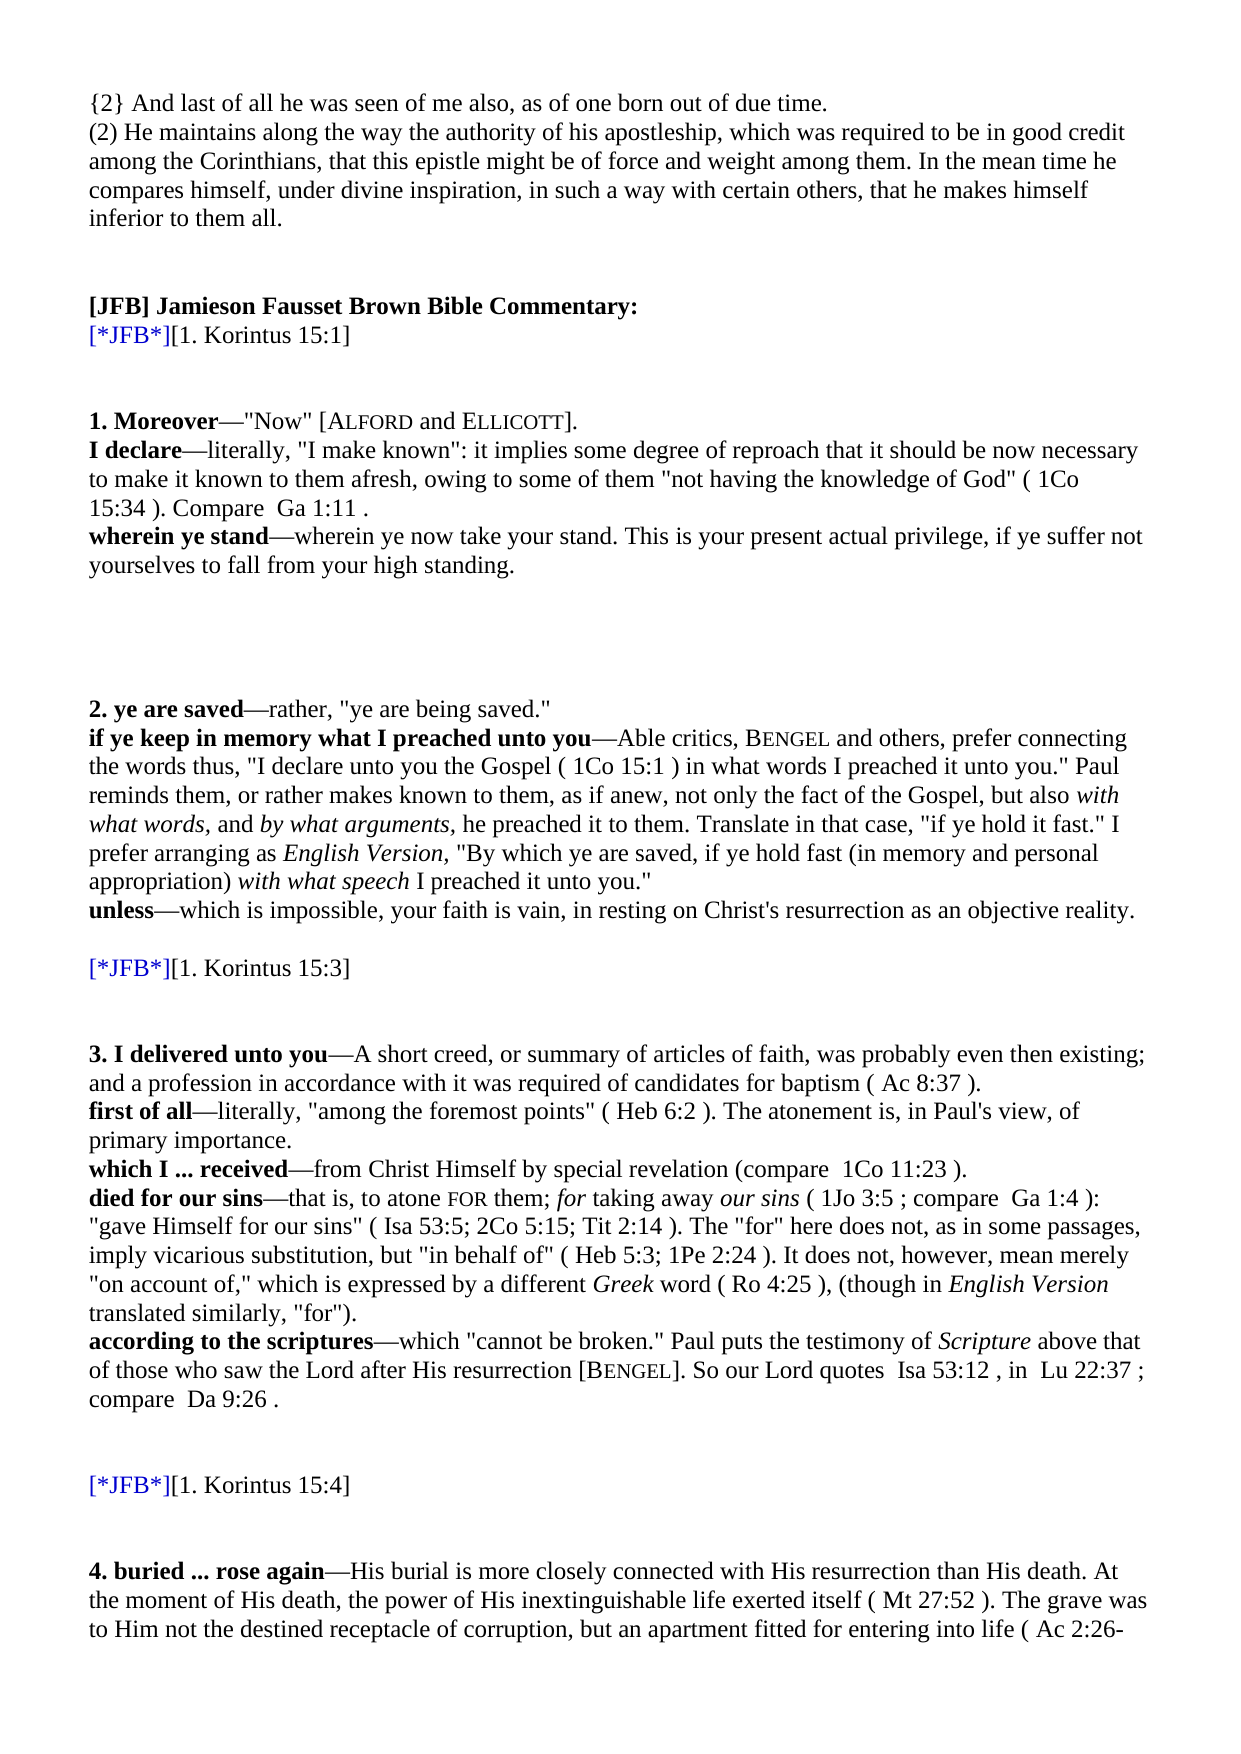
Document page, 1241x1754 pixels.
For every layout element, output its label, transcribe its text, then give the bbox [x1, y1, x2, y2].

text 2. ye are saved—rather, "ye are being saved." if ye keep in memory what I preached unto you—Able critics, BENGEL and others, prefer connecting the words thus, "I declare unto you the Gospel ( 1Co 15:1 ) in what words I preached it unto you." Paul reminds them, or rather makes known to them, as if anew, not only the fact of the Gospel, but also with what words, and by what arguments, he preached it to them. Translate in that case, "if ye hold it fast." I prefer arranging as English Version, "By which ye are saved, if ye hold fast (in memory and personal appropriation) with what speech I preached it unto you." unless—which is impossible, your faith is vain, in resting on Christ's resurrection as an objective reality. [*JFB*][1. Korintus 15:3] 3. I delivered unto you—A short creed, or summary of articles of faith, was probably even then existing; and a profession in accordance with it was required of candidates for baptism ( Ac 8:37 ). first of all—literally, "among the foremost points" ( Heb 6:2 ). The atonement is, in Paul's view, of primary importance. which I ... received—from Christ Himself by special revelation (compare 1Co 11:23 ). died for our sins—that is, to atone FOR them; for taking away our sins ( 1Jo 3:5 ; compare Ga 1:4 ): "gave Himself for our sins" ( Isa 53:5; 2Co 5:15; Tit 2:14 ). The "for" here does not, as in some passages, imply vicarious substitution, but "in behalf of" ( Heb 5:3; 1Pe 2:24 ). It does not, however, mean merely "on account of," which is expressed by a different Greek word ( Ro 4:25 ), (though in English Version translated similarly, "for"). according to the scriptures—which "cannot be broken." Paul puts the testimony of Scripture above that of those who saw the Lord after His resurrection [BENGEL]. So our Lord quotes Isa 53:12 , in Lu 22:37 ; compare Da 9:26 . [88, 636, 1152, 1470]
text [*JFB*][1. Korintus 15:4] 4. buried ... rose again—His burial is more closely connected with His resurrection than His death. At the moment of His death, the power of His inextinguishable life exerted itself ( Mt 27:52 ). The grave was to Him not the destined receptacle of corruption, but an apartment fitted for entering into life ( Ac 2:26- [88, 1470, 1152, 1643]
text [*JFB*][1. Korintus 15:1] 1. Moreover—"Now" [ALFORD and ELLICOTT]. I declare—literally, "I make known": it implies some degree of reproach that it should be now necessary to make it known to them afresh, owing to some of them "not having the knowledge of God" ( 1Co 15:34 ). Compare Ga 1:11 . wherein ye stand—wherein ye now take your stand. This is your present actual privilege, if ye suffer not yourselves to fall from your high standing. [88, 320, 1152, 636]
text {2} And last of all he was seen of me also, as of one born out of due time. (2) He maintains along the way the authority of his apostleship, which was required to be in good credit among the Corinthians, that this epistle might be of force and weight among them. In the mean time he compares himself, under divine inspiration, in such a way with certain others, that he makes himself inferior to them all. [88, 88, 1152, 232]
text [JFB] Jamieson Fausset Brown Bible Commentary: [88, 291, 1152, 320]
